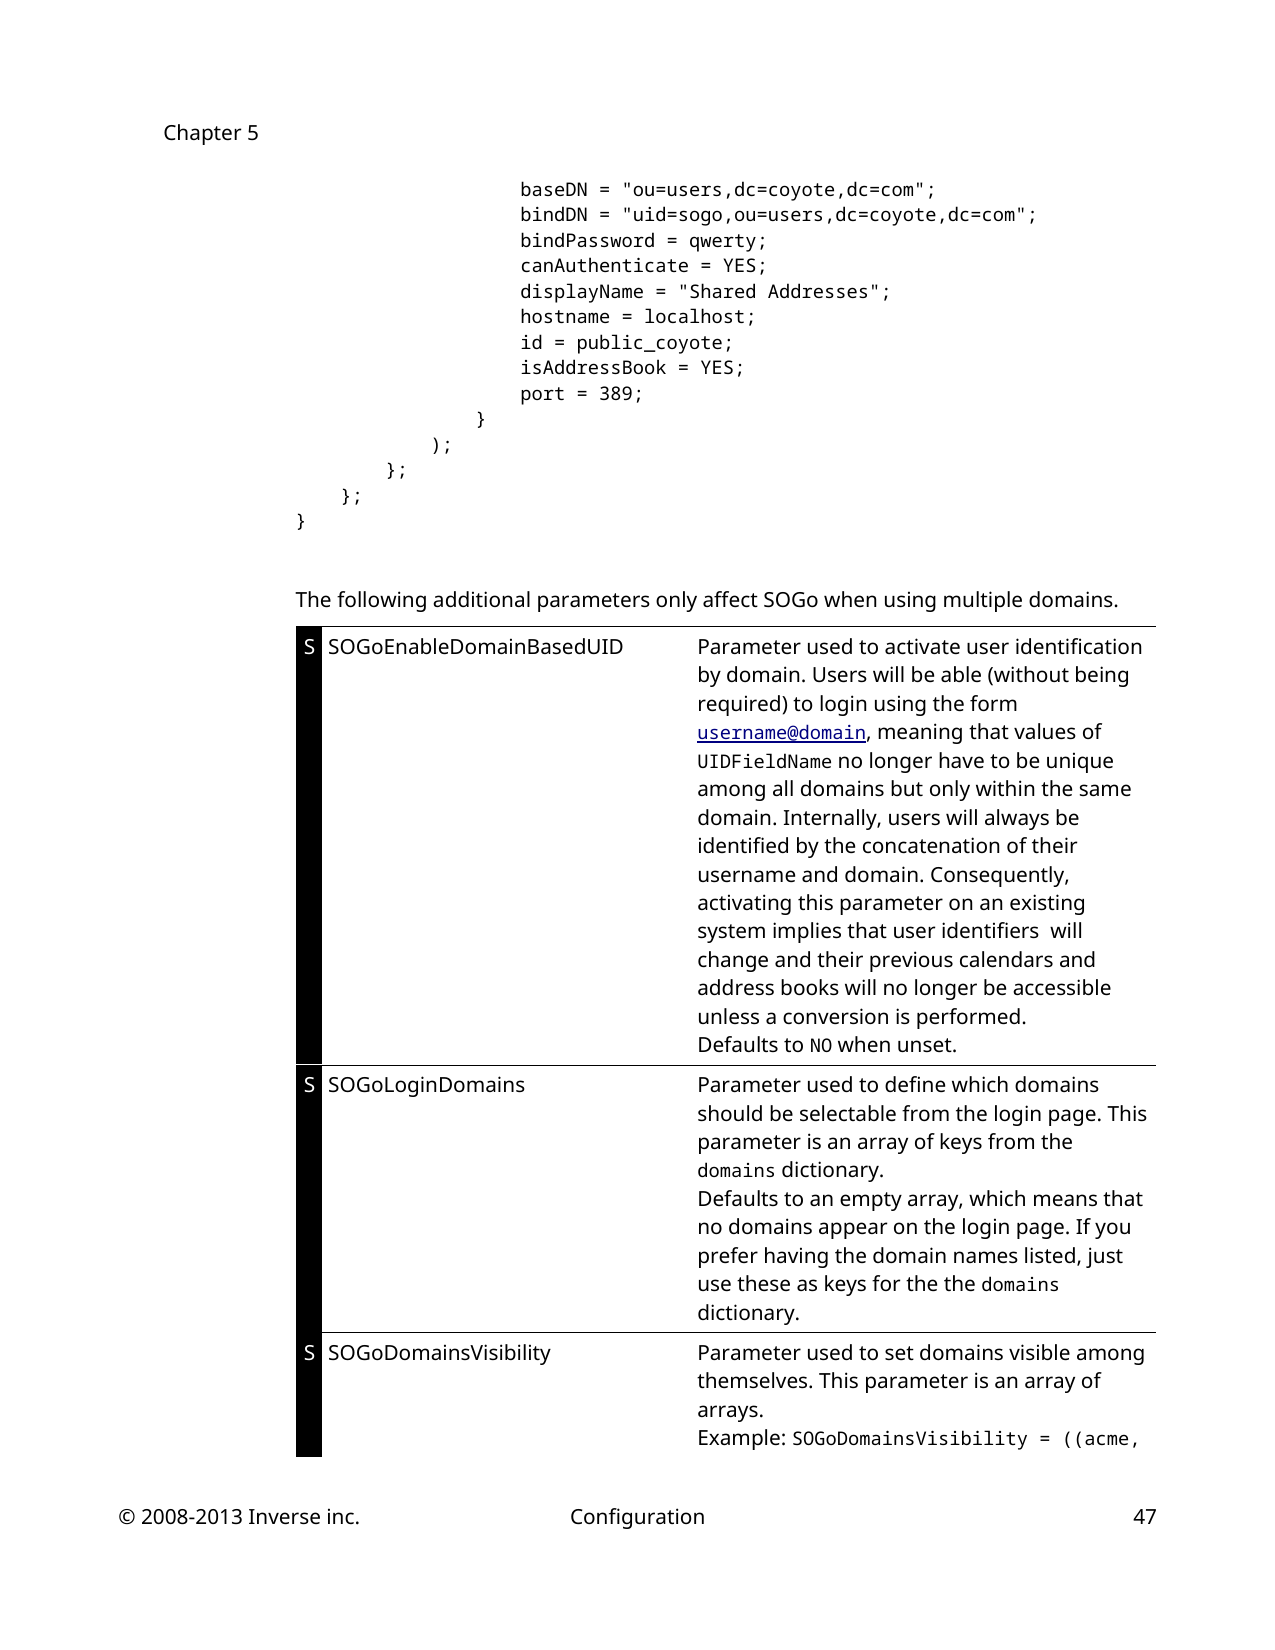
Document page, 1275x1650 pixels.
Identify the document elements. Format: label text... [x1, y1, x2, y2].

table_cell S [296, 1333, 322, 1457]
table_cell SOGoLoginDomains [322, 1066, 691, 1332]
table_cell S [296, 1066, 322, 1332]
text displayName = "Shared Addresses"; [295, 278, 1157, 304]
text hostname = localhost; [295, 304, 1157, 329]
text bindDN = "uid=sogo,ou=users,dc=coyote,dc=com"; [295, 202, 1157, 227]
text port = 389; [295, 380, 1157, 406]
text } [295, 406, 1157, 431]
text }; [295, 457, 1157, 482]
table_cell Parameter used to set domains visible among themselves. This parameter is an array of arrays. Example: SOGoDomainsVisibility = ((acme, [691, 1333, 1156, 1457]
text isAddressBook = YES; [295, 355, 1157, 380]
table_header S [296, 627, 322, 1064]
table_header Parameter used to activate user identification by domain. Users will be able (without being required) to login using the form username@domain, meaning that values of UIDFieldName no longer have to be unique among all domains but only within the same domain. Internally, users will always be identified by the concatenation of their username and domain. Consequently, activating this parameter on an existing system implies that user identifiers will change and their previous calendars and address books will no longer be accessible unless a conversion is performed. Defaults to NO when unset. [691, 627, 1156, 1064]
text The following additional parameters only affect SOGo when using multiple domains. [295, 585, 1157, 614]
text id = public_coyote; [295, 329, 1157, 355]
text }; [295, 482, 1157, 508]
text ); [295, 431, 1157, 457]
text baseDN = "ou=users,dc=coyote,dc=com"; [295, 176, 1157, 202]
text canAuthenticate = YES; [295, 253, 1157, 278]
table_cell Parameter used to define which domains should be selectable from the login page. This parameter is an array of keys from the domains dictionary. Defaults to an empty array, which means that no domains appear on the login page. If you prefer having the domain names listed, just use these as keys for the the domains dictionary. [691, 1066, 1156, 1332]
text bindPassword = qwerty; [295, 227, 1157, 253]
table_cell SOGoDomainsVisibility [322, 1333, 691, 1457]
text } [295, 508, 1157, 533]
table_header SOGoEnableDomainBasedUID [322, 627, 691, 1064]
